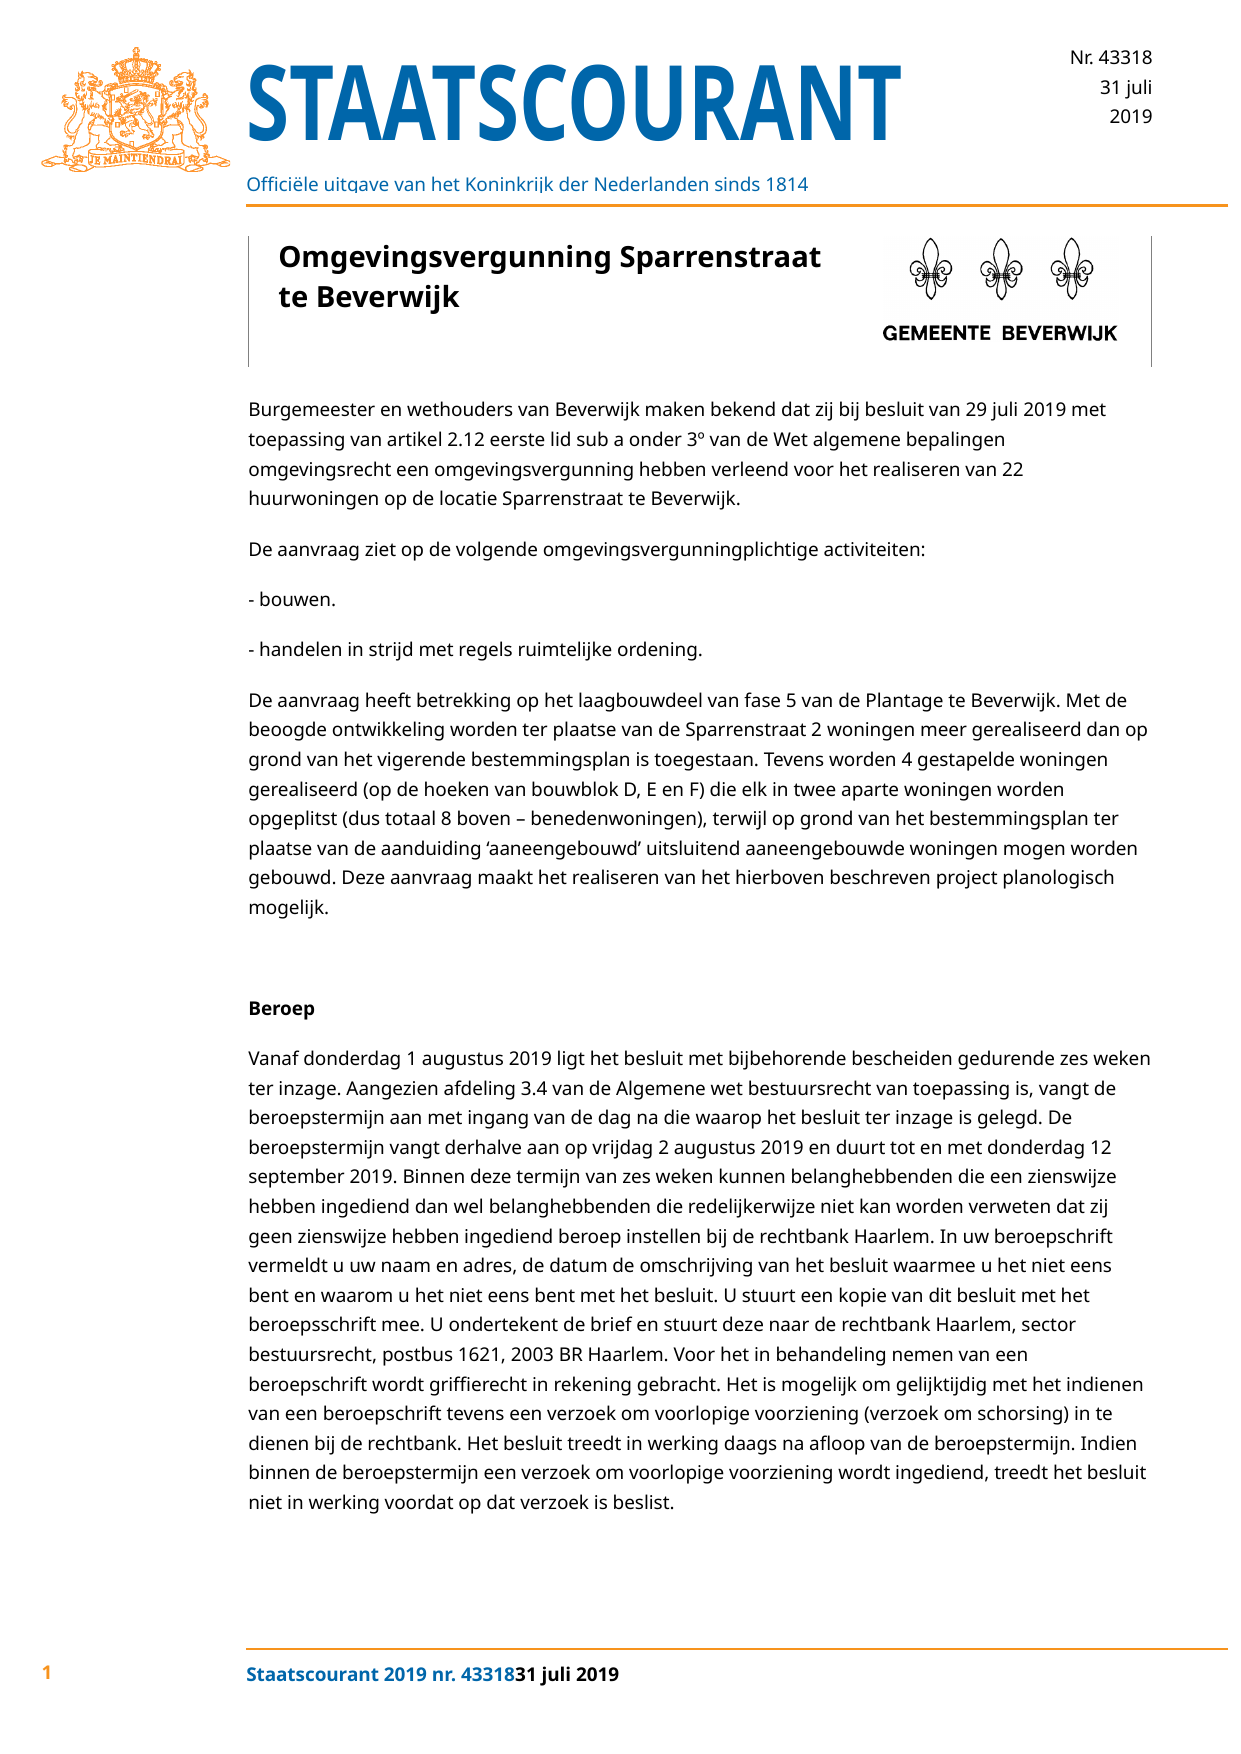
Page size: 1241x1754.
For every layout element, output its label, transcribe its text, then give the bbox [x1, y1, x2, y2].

table_header [850, 236, 1151, 367]
picture [882, 236, 1119, 342]
picture [41, 47, 231, 172]
text - bouwen. [248, 586, 1152, 612]
text - handelen in strijd met regels ruimtelijke ordening. [248, 637, 1152, 662]
text De aanvraag ziet op de volgende omgevingsvergunningplichtige activiteiten: [248, 536, 1152, 561]
text Vanaf donderdag 1 augustus 2019 ligt het besluit met bijbehorende bescheiden gedurende zes weken ter inzage. Aangezien afdeling 3.4 van de Algemene wet bestuursrecht van toepassing is, vangt de beroepstermijn aan met ingang van de dag na die waarop het besluit ter inzage is gelegd. De beroepstermijn vangt derhalve aan op vrijdag 2 augustus 2019 en duurt tot en met donderdag 12 september 2019. Binnen deze termijn van zes weken kunnen belanghebbenden die een zienswijze hebben ingediend dan wel belanghebbenden die redelijkerwijze niet kan worden verweten dat zij geen zienswijze hebben ingediend beroep instellen bij de rechtbank Haarlem. In uw beroepschrift vermeldt u uw naam en adres, de datum de omschrijving van het besluit waarmee u het niet eens bent en waarom u het niet eens bent met het besluit. U stuurt een kopie van dit besluit met het beroepsschrift mee. U ondertekent de brief en stuurt deze naar de rechtbank Haarlem, sector bestuursrecht, postbus 1621, 2003 BR Haarlem. Voor het in behandeling nemen van een beroepschrift wordt griffierecht in rekening gebracht. Het is mogelijk om gelijktijdig met het indienen van een beroepschrift tevens een verzoek om voorlopige voorziening (verzoek om schorsing) in te dienen bij de rechtbank. Het besluit treedt in werking daags na afloop van de beroepstermijn. Indien binnen de beroepstermijn een verzoek om voorlopige voorziening wordt ingediend, treedt het besluit niet in werking voordat op dat verzoek is beslist. [248, 1045, 1152, 1515]
text Beroep [248, 995, 1152, 1021]
table_header Omgevingsvergunning Sparrenstraat te Beverwijk [249, 236, 850, 367]
text Burgemeester en wethouders van Beverwijk maken bekend dat zij bij besluit van 29 juli 2019 met toepassing van artikel 2.12 eerste lid sub a onder 3º van de Wet algemene bepalingen omgevingsrecht een omgevingsvergunning hebben verleend voor het realiseren van 22 huurwoningen op de locatie Sparrenstraat te Beverwijk. [248, 397, 1152, 511]
text De aanvraag heeft betrekking op het laagbouwdeel van fase 5 van de Plantage te Beverwijk. Met de beoogde ontwikkeling worden ter plaatse van de Sparrenstraat 2 woningen meer gerealiseerd dan op grond van het vigerende bestemmingsplan is toegestaan. Tevens worden 4 gestapelde woningen gerealiseerd (op de hoeken van bouwblok D, E en F) die elk in twee aparte woningen worden opgeplitst (dus totaal 8 boven – benedenwoningen), terwijl op grond van het bestemmingsplan ter plaatse van de aanduiding ‘aaneengebouwd’ uitsluitend aaneengebouwde woningen mogen worden gebouwd. Deze aanvraag maakt het realiseren van het hierboven beschreven project planologisch mogelijk. [248, 687, 1152, 920]
